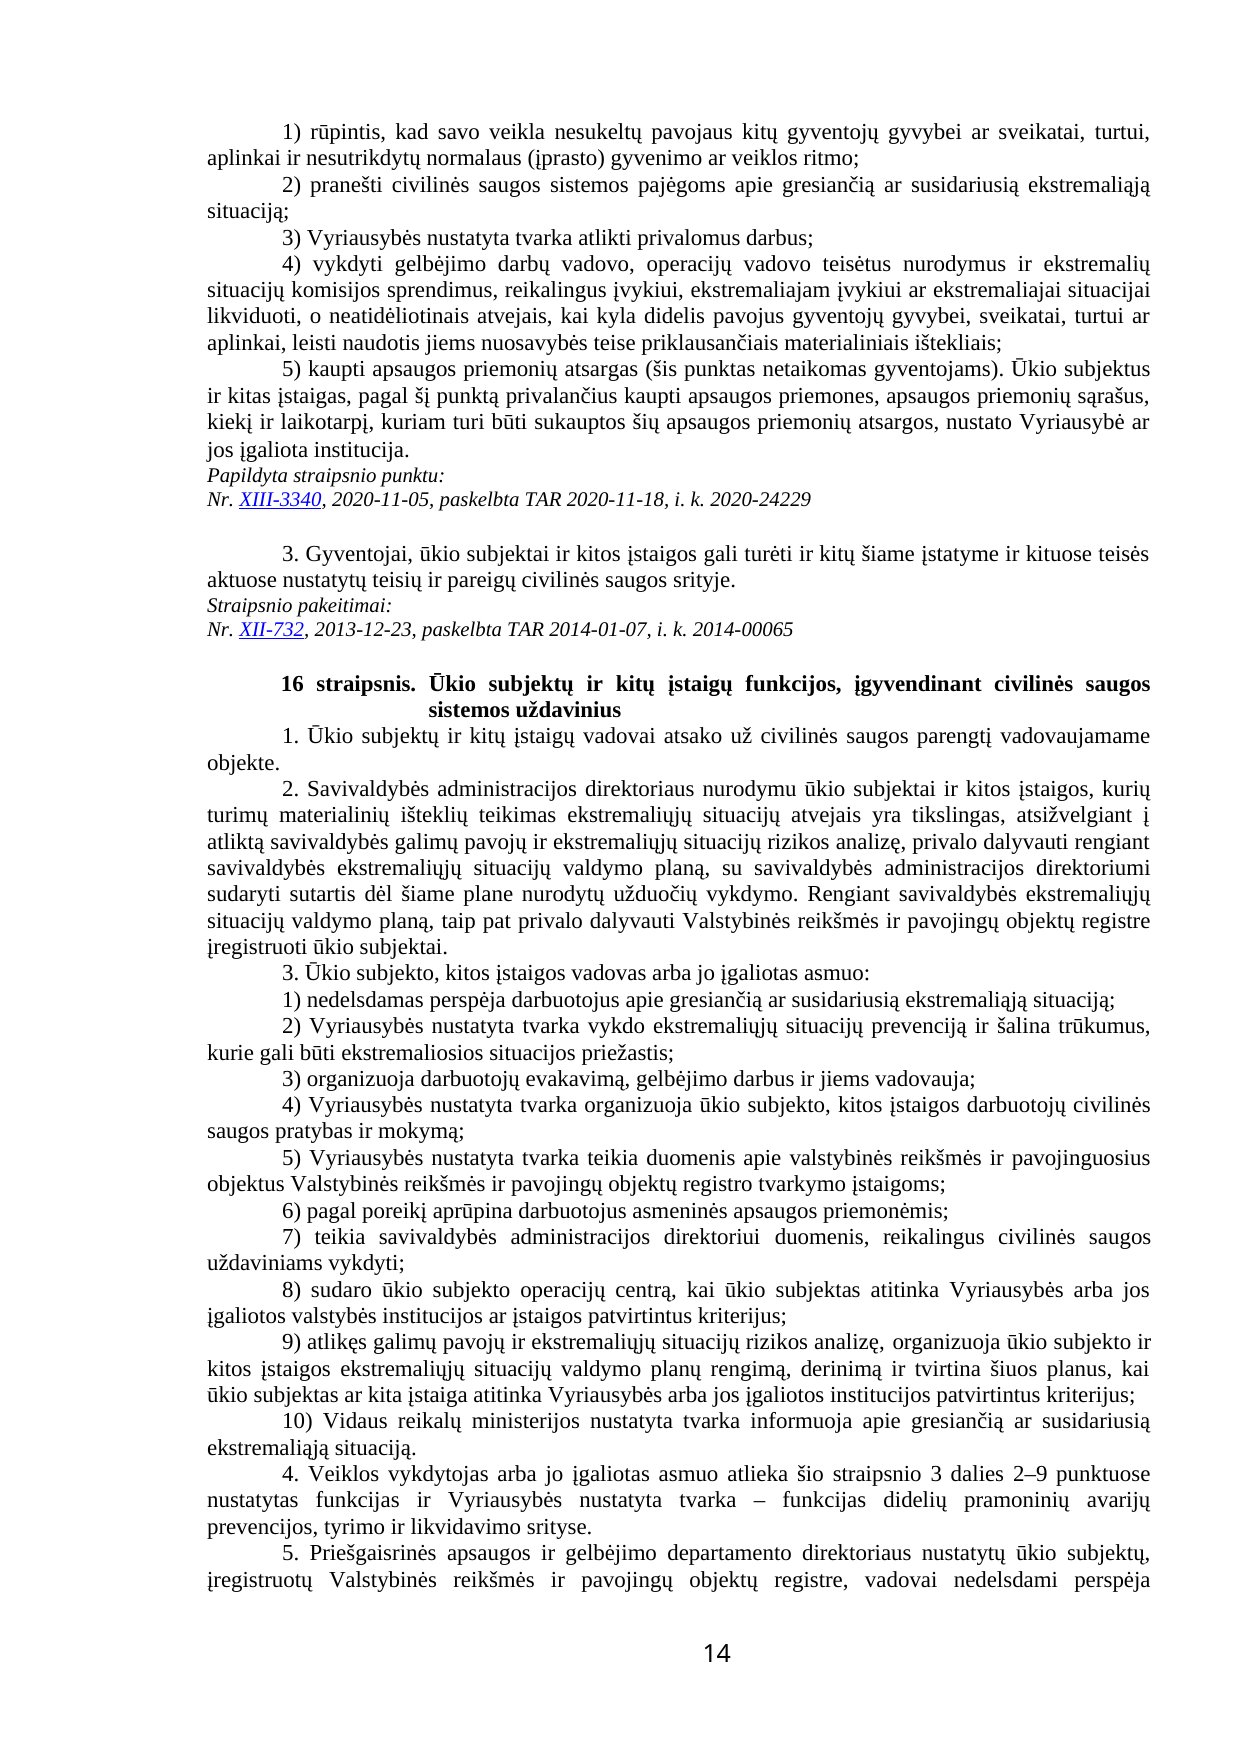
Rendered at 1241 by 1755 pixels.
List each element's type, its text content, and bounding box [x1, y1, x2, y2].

text 4) Vyriausybės nustatyta tvarka organizuoja ūkio subjekto, kitos įstaigos darbuotojų civilinės saugos pratybas ir mokymą; [207, 1091, 1152, 1144]
text 7) teikia savivaldybės administracijos direktoriui duomenis, reikalingus civilinės saugos uždaviniams vykdyti; [207, 1223, 1152, 1276]
text Papildyta straipsnio punktu: [207, 463, 1152, 487]
text 1. Ūkio subjektų ir kitų įstaigų vadovai atsako už civilinės saugos parengtį vadovaujamame objekte. [207, 722, 1152, 775]
text Straipsnio pakeitimai: [207, 593, 1152, 617]
text 8) sudaro ūkio subjekto operacijų centrą, kai ūkio subjektas atitinka Vyriausybės arba jos įgaliotos valstybės institucijos ar įstaigos patvirtintus kriterijus; [207, 1276, 1152, 1328]
text 3. Gyventojai, ūkio subjektai ir kitos įstaigos gali turėti ir kitų šiame įstatyme ir kituose teisės aktuose nustatytų teisių ir pareigų civilinės saugos srityje. [207, 540, 1152, 593]
text 3) organizuoja darbuotojų evakavimą, gelbėjimo darbus ir jiems vadovauja; [207, 1065, 1152, 1091]
text Nr. XII-732, 2013-12-23, paskelbta TAR 2014-01-07, i. k. 2014-00065 [207, 617, 1152, 641]
text 1) nedelsdamas perspėja darbuotojus apie gresiančią ar susidariusią ekstremaliąją situaciją; [207, 986, 1152, 1012]
text 2) Vyriausybės nustatyta tvarka vykdo ekstremaliųjų situacijų prevenciją ir šalina trūkumus, kurie gali būti ekstremaliosios situacijos priežastis; [207, 1012, 1152, 1065]
text 3. Ūkio subjekto, kitos įstaigos vadovas arba jo įgaliotas asmuo: [207, 959, 1152, 986]
text 10) Vidaus reikalų ministerijos nustatyta tvarka informuoja apie gresiančią ar susidariusią ekstremaliąją situaciją. [207, 1407, 1152, 1460]
text 9) atlikęs galimų pavojų ir ekstremaliųjų situacijų rizikos analizę, organizuoja ūkio subjekto ir kitos įstaigos ekstremaliųjų situacijų valdymo planų rengimą, derinimą ir tvirtina šiuos planus, kai ūkio subjektas ar kita įstaiga atitinka Vyriausybės arba jos įgaliotos institucijos patvirtintus kriterijus; [207, 1328, 1152, 1407]
text 3) Vyriausybės nustatyta tvarka atlikti privalomus darbus; [207, 223, 1152, 250]
text 4) vykdyti gelbėjimo darbų vadovo, operacijų vadovo teisėtus nurodymus ir ekstremalių situacijų komisijos sprendimus, reikalingus įvykiui, ekstremaliajam įvykiui ar ekstremaliajai situacijai likviduoti, o neatidėliotinais atvejais, kai kyla didelis pavojus gyventojų gyvybei, sveikatai, turtui ar aplinkai, leisti naudotis jiems nuosavybės teise priklausančiais materialiniais ištekliais; [207, 250, 1152, 355]
text 2. Savivaldybės administracijos direktoriaus nurodymu ūkio subjektai ir kitos įstaigos, kurių turimų materialinių išteklių teikimas ekstremaliųjų situacijų atvejais yra tikslingas, atsižvelgiant į atliktą savivaldybės galimų pavojų ir ekstremaliųjų situacijų rizikos analizę, privalo dalyvauti rengiant savivaldybės ekstremaliųjų situacijų valdymo planą, su savivaldybės administracijos direktoriumi sudaryti sutartis dėl šiame plane nurodytų užduočių vykdymo. Rengiant savivaldybės ekstremaliųjų situacijų valdymo planą, taip pat privalo dalyvauti Valstybinės reikšmės ir pavojingų objektų registre įregistruoti ūkio subjektai. [207, 775, 1152, 959]
text 4. Veiklos vykdytojas arba jo įgaliotas asmuo atlieka šio straipsnio 3 dalies 2–9 punktuose nustatytas funkcijas ir Vyriausybės nustatyta tvarka – funkcijas didelių pramoninių avarijų prevencijos, tyrimo ir likvidavimo srityse. [207, 1460, 1152, 1539]
text 5) kaupti apsaugos priemonių atsargas (šis punktas netaikomas gyventojams). Ūkio subjektus ir kitas įstaigas, pagal šį punktą privalančius kaupti apsaugos priemones, apsaugos priemonių sąrašus, kiekį ir laikotarpį, kuriam turi būti sukauptos šių apsaugos priemonių atsargos, nustato Vyriausybė ar jos įgaliota institucija. [207, 355, 1152, 463]
text 2) pranešti civilinės saugos sistemos pajėgoms apie gresiančią ar susidariusią ekstremaliąją situaciją; [207, 171, 1152, 223]
text 6) pagal poreikį aprūpina darbuotojus asmeninės apsaugos priemonėmis; [207, 1197, 1152, 1223]
text 16 straipsnis. Ūkio subjektų ir kitų įstaigų funkcijos, įgyvendinant civilinės saugos sistemos uždavinius [281, 669, 1152, 722]
text 5. Priešgaisrinės apsaugos ir gelbėjimo departamento direktoriaus nustatytų ūkio subjektų, įregistruotų Valstybinės reikšmės ir pavojingų objektų registre, vadovai nedelsdami perspėja [207, 1539, 1152, 1592]
text 1) rūpintis, kad savo veikla nesukeltų pavojaus kitų gyventojų gyvybei ar sveikatai, turtui, aplinkai ir nesutrikdytų normalaus (įprasto) gyvenimo ar veiklos ritmo; [207, 118, 1152, 171]
text Nr. XIII-3340, 2020-11-05, paskelbta TAR 2020-11-18, i. k. 2020-24229 [207, 487, 1152, 511]
text 5) Vyriausybės nustatyta tvarka teikia duomenis apie valstybinės reikšmės ir pavojinguosius objektus Valstybinės reikšmės ir pavojingų objektų registro tvarkymo įstaigoms; [207, 1144, 1152, 1197]
